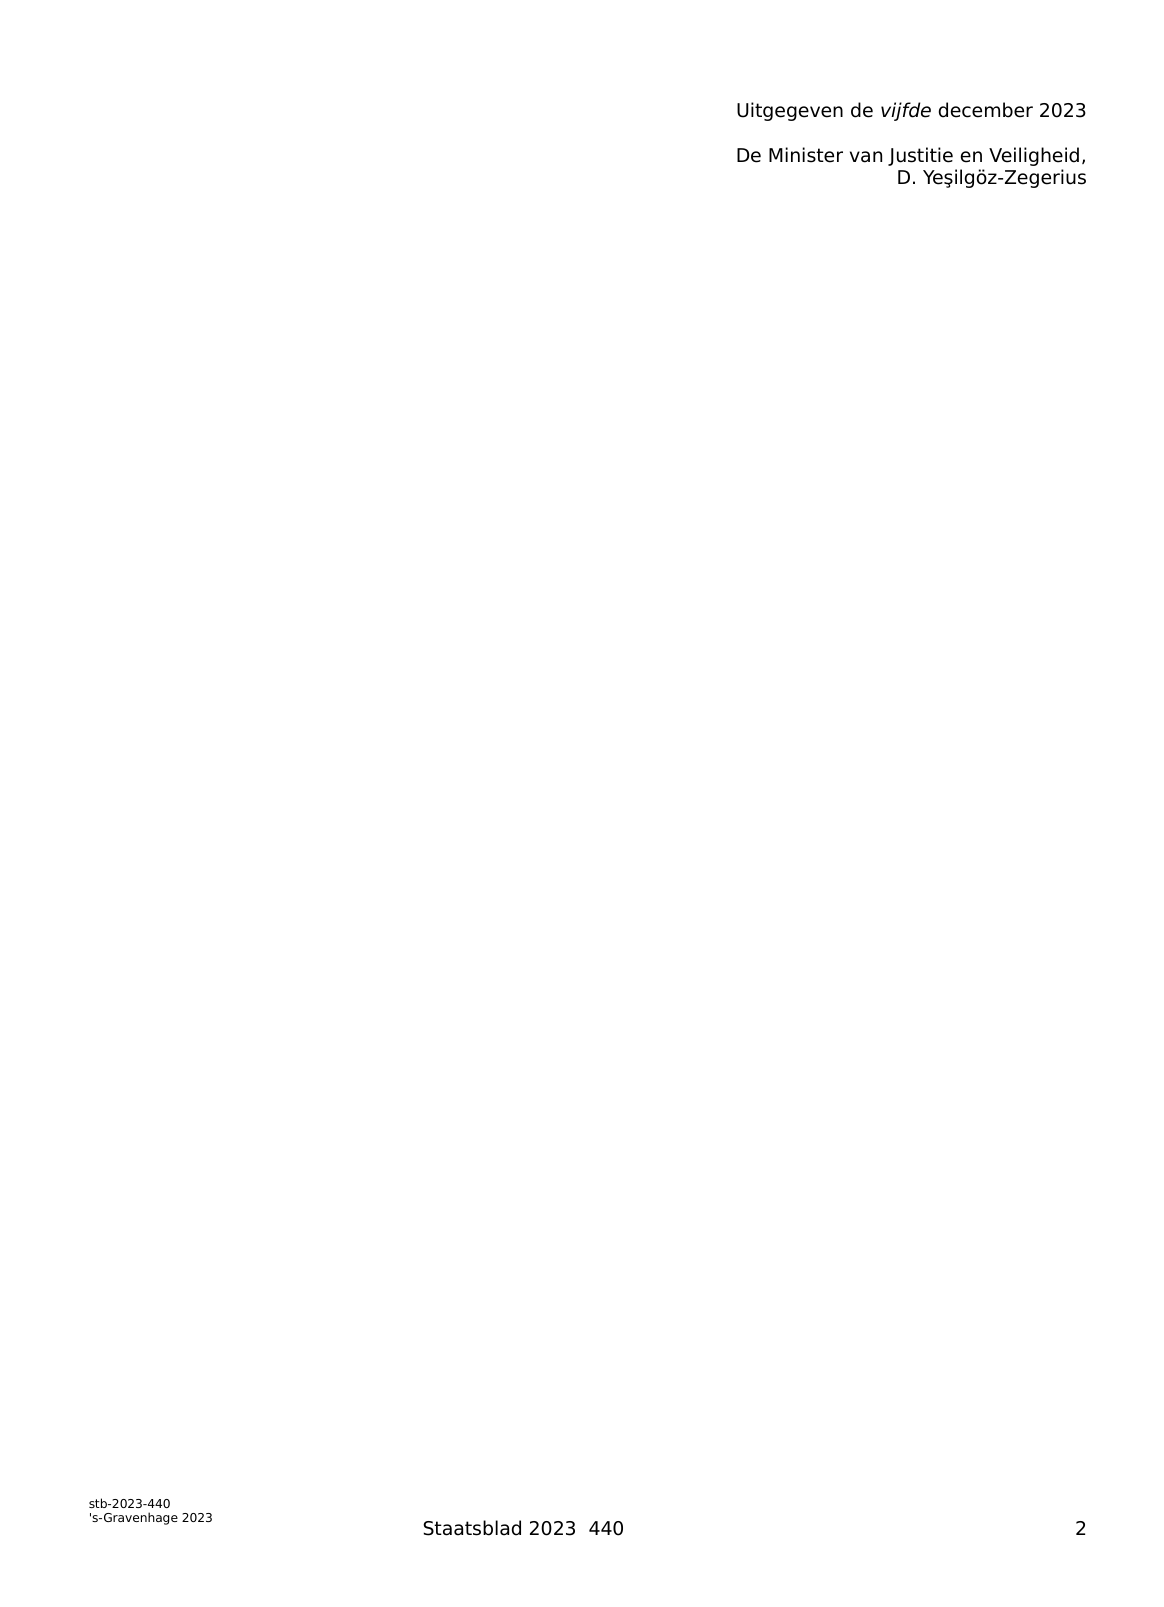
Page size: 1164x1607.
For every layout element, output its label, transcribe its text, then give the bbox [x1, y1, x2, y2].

text De Minister van Justitie en Veiligheid, D. Yeşilgöz-Zegerius [422, 144, 1087, 188]
text 's-Gravenhage 2023 [88, 1511, 323, 1525]
text stb-2023-440 [88, 1497, 323, 1511]
text Uitgegeven de vijfde december 2023 [422, 100, 1087, 122]
